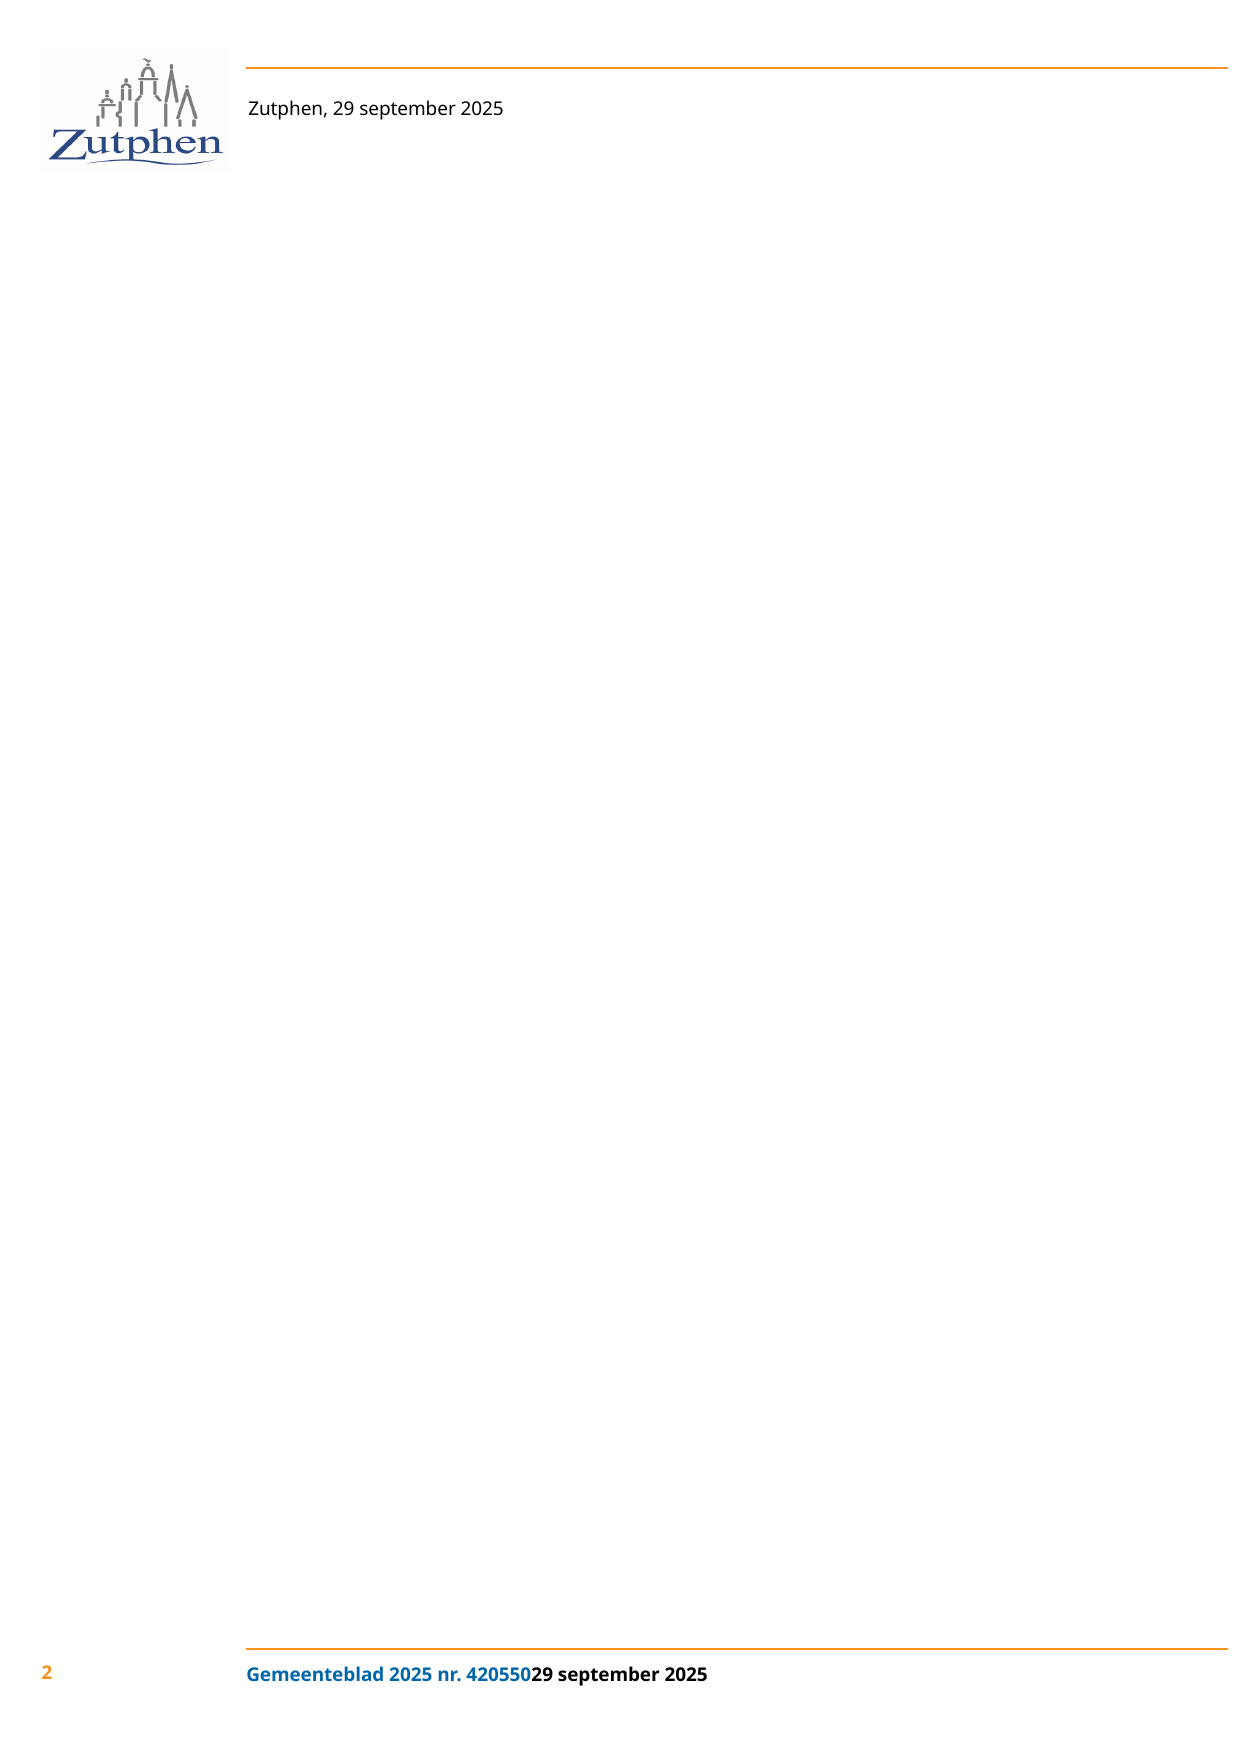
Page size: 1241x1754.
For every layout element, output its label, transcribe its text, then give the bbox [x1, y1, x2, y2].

picture [41, 47, 231, 172]
text Zutphen, 29 september 2025 [248, 95, 1152, 121]
